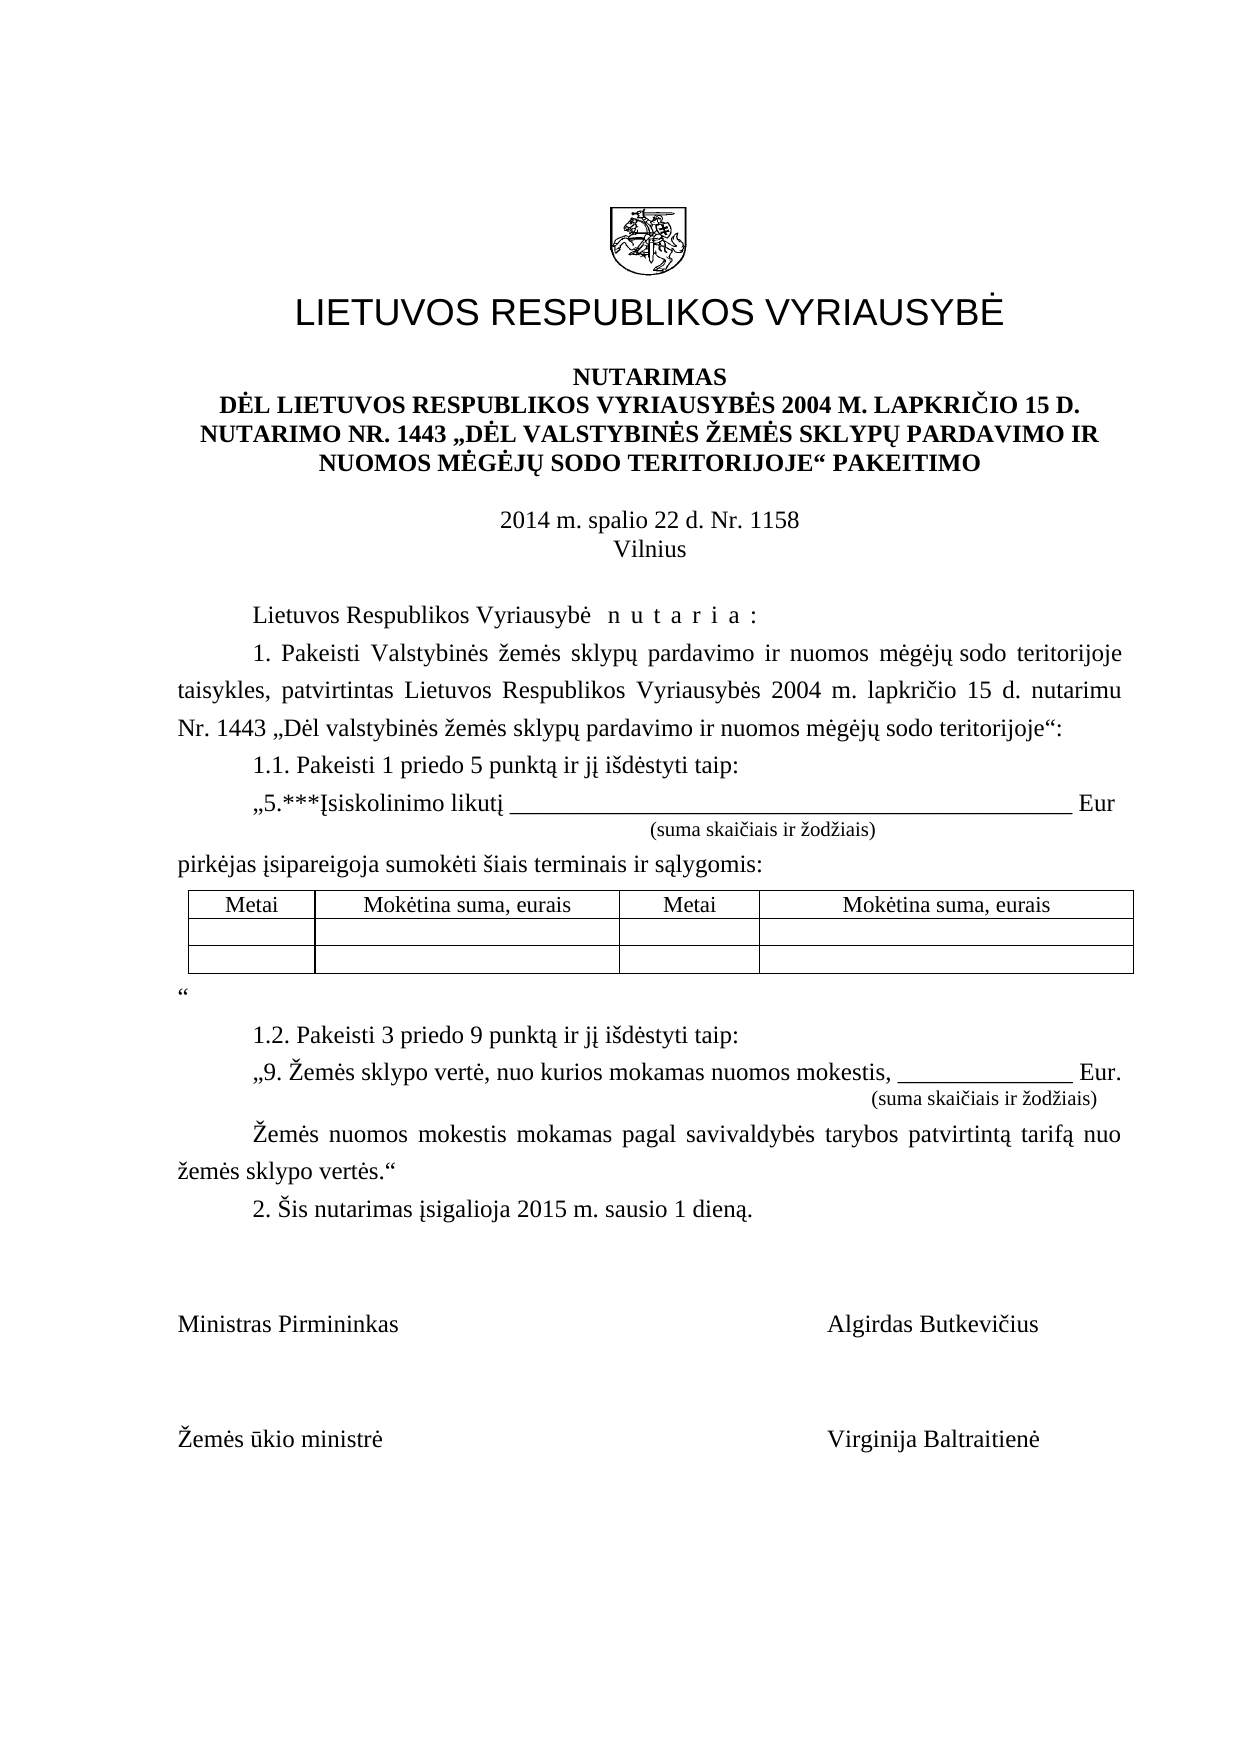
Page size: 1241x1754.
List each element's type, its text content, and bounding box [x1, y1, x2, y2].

table_header Mokėtina suma, eurais [760, 891, 1133, 918]
table_header Metai [189, 891, 314, 918]
table_header Mokėtina suma, eurais [316, 891, 619, 918]
text Žemės nuomos mokestis mokamas pagal savivaldybės tarybos patvirtintą tarifą nuo žemės sklypo vertės.“ [177, 1110, 1122, 1185]
table_cell [620, 919, 759, 945]
text 2. Šis nutarimas įsigalioja 2015 m. sausio 1 dieną. [177, 1185, 1122, 1222]
table_cell [760, 946, 1133, 972]
table_cell [760, 919, 1133, 945]
text 2014 m. spalio 22 d. Nr. 1158 Vilnius [177, 505, 1122, 563]
text Žemės ūkio ministrė Virginija Baltraitienė [177, 1424, 1122, 1452]
text Lietuvos Respublikos Vyriausybė nutaria: [177, 592, 1122, 629]
text pirkėjas įsipareigoja sumokėti šiais terminais ir sąlygomis: [177, 841, 1122, 878]
table_cell [189, 919, 314, 945]
text „5.***Įsiskolinimo likutį _____________________________________________ Eur [177, 779, 1122, 817]
text 1. Pakeisti Valstybinės žemės sklypų pardavimo ir nuomos mėgėjų sodo teritorijoje taisykles, patvirtintas Lietuvos Respublikos Vyriausybės 2004 m. lapkričio 15 d. nutarimu Nr. 1443 „Dėl valstybinės žemės sklypų pardavimo ir nuomos mėgėjų sodo teritorijoje“: [177, 629, 1122, 742]
table_cell [316, 919, 619, 945]
text Ministras Pirmininkas Algirdas Butkevičius [177, 1309, 1122, 1337]
text (suma skaičiais ir žodžiais) [717, 1086, 1122, 1110]
table_cell [189, 946, 314, 972]
text 1.1. Pakeisti 1 priedo 5 punktą ir jį išdėstyti taip: [177, 742, 1122, 779]
table_cell [316, 946, 619, 972]
text nutarimas [177, 362, 1122, 390]
text 1.2. Pakeisti 3 priedo 9 punktą ir jį išdėstyti taip: [177, 1011, 1122, 1048]
text “ [177, 973, 1122, 1011]
text „9. Žemės sklypo vertė, nuo kurios mokamas nuomos mokestis, ______________ Eur. [177, 1048, 1122, 1086]
table_cell [620, 946, 759, 972]
text (suma skaičiais ir žodžiais) [552, 817, 1122, 841]
table_header Metai [620, 891, 759, 918]
text Dėl LIETUVOS RESPUBLIKOS VYRIAUSYBĖS 2004 M. LAPKRIČIO 15 D. NUTARIMO NR. 1443 „DĖL VALSTYBINĖS ŽEMĖS SKLYPŲ PARDAVIMO IR NUOMOS MĖGĖJŲ SODO TERITORIJOJE“ PAKEITIMO [177, 390, 1122, 477]
text Lietuvos Respublikos Vyriausybė [177, 290, 1122, 333]
